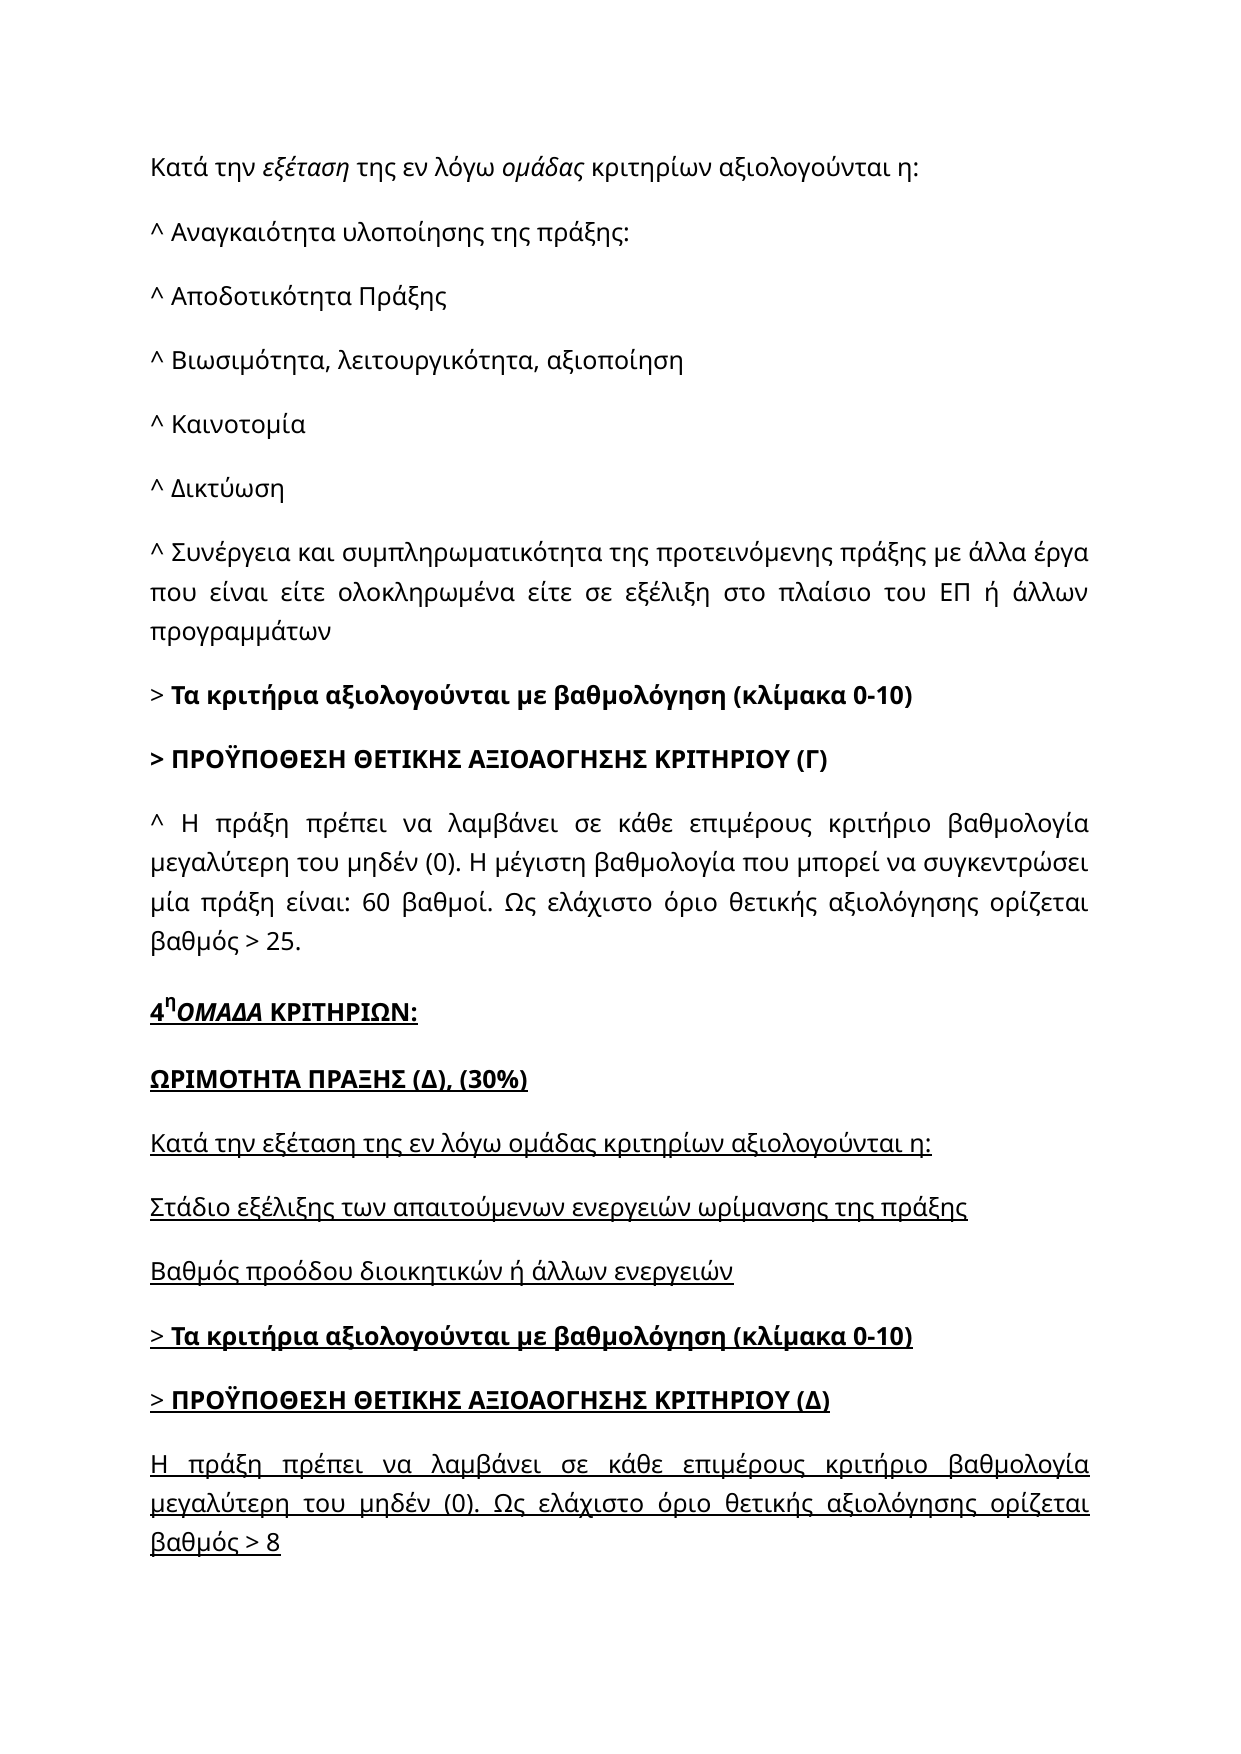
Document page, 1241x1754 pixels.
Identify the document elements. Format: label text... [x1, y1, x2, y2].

text > Τα κριτήρια αξιολογούνται με βαθμολόγηση (κλίμακα 0-10) [150, 1318, 1090, 1352]
text > ΠΡΟΫΠΟΘΕΣΗ ΘΕΤΙΚΗΣ ΑΞΙΟΑΟΓΗΣΗΣ ΚΡΙΤΗΡΙΟΥ (Δ) [150, 1382, 1090, 1416]
text ^ Συνέργεια και συμπληρωματικότητα της προτεινόμενης πράξης με άλλα έργα που είναι είτε ολοκληρωμένα είτε σε εξέλιξη στο πλαίσιο του ΕΠ ή άλλων προγραμμάτων [150, 535, 1090, 647]
text μεγαλύτερη του μηδέν (0). Ως ελάχιστο όριο θετικής αξιολόγησης ορίζεται [150, 1477, 1090, 1514]
text Βαθμός προόδου διοικητικών ή άλλων ενεργειών [150, 1254, 1090, 1288]
text Κατά την εξέταση της εν λόγω ομάδας κριτηρίων αξιολογούνται η: [150, 150, 1090, 184]
text Η πράξη πρέπει να λαμβάνει σε κάθε επιμέρους κριτήριο βαθμολογία [150, 1446, 1090, 1475]
text ^ Βιωσιμότητα, λειτουργικότητα, αξιοποίηση [150, 342, 1090, 377]
text > Τα κριτήρια αξιολογούνται με βαθμολόγηση (κλίμακα 0-10) [150, 677, 1090, 712]
text Κατά την εξέταση της εν λόγω ομάδας κριτηρίων αξιολογούνται η: [150, 1126, 1090, 1160]
text ^ Αναγκαιότητα υλοποίησης της πράξης: [150, 214, 1090, 248]
text 4ηΟΜΑΔΑ ΚΡΙΤΗΡΙΩΝ: [150, 987, 1090, 1030]
text ΩΡΙΜΟΤΗΤΑ ΠΡΑΞΗΣ (Δ), (30%) [150, 1061, 1090, 1096]
text ^ Δικτύωση [150, 471, 1090, 505]
text βαθμός > 8 [150, 1516, 1090, 1559]
text ^ Καινοτομία [150, 407, 1090, 441]
text > ΠΡΟΫΠΟΘΕΣΗ ΘΕΤΙΚΗΣ ΑΞΙΟΑΟΓΗΣΗΣ ΚΡΙΤΗΡΙΟΥ (Γ) [150, 742, 1090, 776]
text ^ Αποδοτικότητα Πράξης [150, 278, 1090, 312]
text Στάδιο εξέλιξης των απαιτούμενων ενεργειών ωρίμανσης της πράξης [150, 1190, 1090, 1224]
text ^ Η πράξη πρέπει να λαμβάνει σε κάθε επιμέρους κριτήριο βαθμολογία μεγαλύτερη του μηδέν (0). Η μέγιστη βαθμολογία που μπορεί να συγκεντρώσει μία πράξη είναι: 60 βαθμοί. Ως ελάχιστο όριο θετικής αξιολόγησης ορίζεται βαθμός > 25. [150, 806, 1090, 957]
